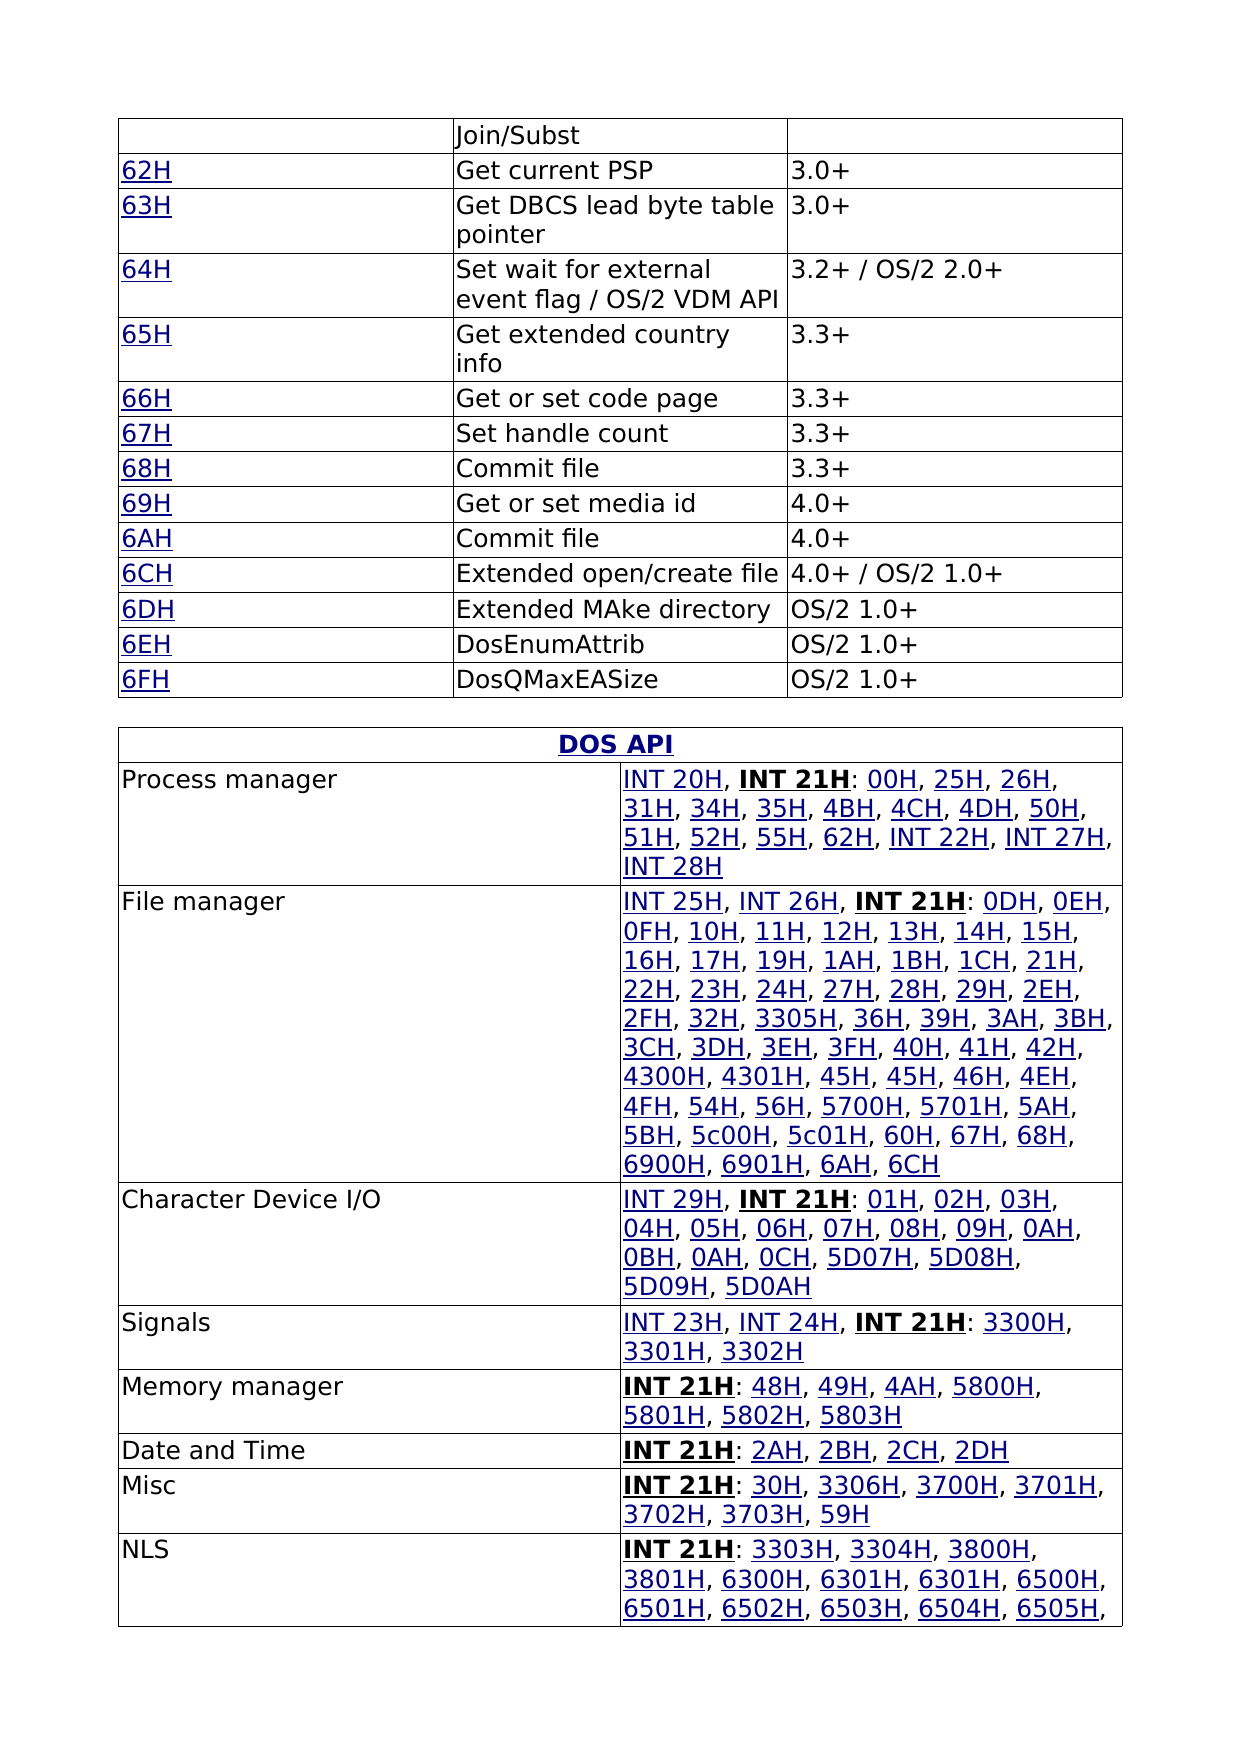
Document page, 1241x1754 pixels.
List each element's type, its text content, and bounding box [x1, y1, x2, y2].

table_cell 66H [119, 382, 453, 416]
table_cell [788, 119, 1122, 153]
table_cell OS/2 1.0+ [788, 628, 1122, 662]
table_cell 63H [119, 189, 453, 253]
table_cell 62H [119, 154, 453, 188]
table_cell Date and Time [119, 1434, 620, 1468]
table_cell 4.0+ [788, 487, 1122, 522]
table_cell INT 21H: 48H, 49H, 4AH, 5800H, 5801H, 5802H, 5803H [621, 1370, 1122, 1433]
table_cell INT 21H: 3303H, 3304H, 3800H, 3801H, 6300H, 6301H, 6301H, 6500H, 6501H, 6502H, 6503H, 6504H, 6505H, [621, 1534, 1122, 1626]
table_cell 3.3+ [788, 318, 1122, 381]
table_cell Get or set code page [454, 382, 787, 416]
table_cell Memory manager [119, 1370, 620, 1433]
table_cell Signals [119, 1306, 620, 1369]
table_cell Get extended country info [454, 318, 787, 381]
table_cell Commit file [454, 452, 787, 486]
table_cell INT 20H, INT 21H: 00H, 25H, 26H, 31H, 34H, 35H, 4BH, 4CH, 4DH, 50H, 51H, 52H, 55H, 62H, INT 22H, INT 27H, INT 28H [621, 763, 1122, 884]
table_cell DosQMaxEASize [454, 663, 787, 697]
table_cell 3.3+ [788, 417, 1122, 451]
table_cell 4.0+ [788, 523, 1122, 557]
table_cell OS/2 1.0+ [788, 593, 1122, 627]
table_cell INT 21H: 2AH, 2BH, 2CH, 2DH [621, 1434, 1122, 1468]
table_cell 64H [119, 254, 453, 317]
table_cell INT 29H, INT 21H: 01H, 02H, 03H, 04H, 05H, 06H, 07H, 08H, 09H, 0AH, 0BH, 0AH, 0CH, 5D07H, 5D08H, 5D09H, 5D0AH [621, 1183, 1122, 1305]
table_cell INT 21H: 30H, 3306H, 3700H, 3701H, 3702H, 3703H, 59H [621, 1469, 1122, 1533]
table_cell 3.3+ [788, 382, 1122, 416]
table_cell 6AH [119, 523, 453, 557]
table_cell 3.0+ [788, 189, 1122, 253]
table_cell Character Device I/O [119, 1183, 620, 1305]
table_cell 67H [119, 417, 453, 451]
table_cell Get or set media id [454, 487, 787, 522]
table_cell [119, 119, 453, 153]
table_cell 3.2+ / OS/2 2.0+ [788, 254, 1122, 317]
table_cell 68H [119, 452, 453, 486]
table_cell Extended MAke directory [454, 593, 787, 627]
table_cell Get current PSP [454, 154, 787, 188]
table_cell 6FH [119, 663, 453, 697]
table_cell 69H [119, 487, 453, 522]
table_cell Set wait for external event flag / OS/2 VDM API [454, 254, 787, 317]
table_cell DosEnumAttrib [454, 628, 787, 662]
table_cell 6EH [119, 628, 453, 662]
table_cell INT 23H, INT 24H, INT 21H: 3300H, 3301H, 3302H [621, 1306, 1122, 1369]
table_cell OS/2 1.0+ [788, 663, 1122, 697]
table_cell 65H [119, 318, 453, 381]
table_cell 3.3+ [788, 452, 1122, 486]
table_cell Extended open/create file [454, 558, 787, 592]
table_cell 6CH [119, 558, 453, 592]
table_cell 3.0+ [788, 154, 1122, 188]
table_cell INT 25H, INT 26H, INT 21H: 0DH, 0EH, 0FH, 10H, 11H, 12H, 13H, 14H, 15H, 16H, 17H, 19H, 1AH, 1BH, 1CH, 21H, 22H, 23H, 24H, 27H, 28H, 29H, 2EH, 2FH, 32H, 3305H, 36H, 39H, 3AH, 3BH, 3CH, 3DH, 3EH, 3FH, 40H, 41H, 42H, 4300H, 4301H, 45H, 45H, 46H, 4EH, 4FH, 54H, 56H, 5700H, 5701H, 5AH, 5BH, 5c00H, 5c01H, 60H, 67H, 68H, 6900H, 6901H, 6AH, 6CH [621, 886, 1122, 1182]
table_cell Join/Subst [454, 119, 787, 153]
table_cell 4.0+ / OS/2 1.0+ [788, 558, 1122, 592]
table_cell Set handle count [454, 417, 787, 451]
table_cell Process manager [119, 763, 620, 884]
table_cell Misc [119, 1469, 620, 1533]
table_cell NLS [119, 1534, 620, 1626]
table_header DOS API [119, 728, 1122, 762]
table_cell 6DH [119, 593, 453, 627]
table_cell File manager [119, 886, 620, 1182]
table_cell Get DBCS lead byte table pointer [454, 189, 787, 253]
table_cell Commit file [454, 523, 787, 557]
